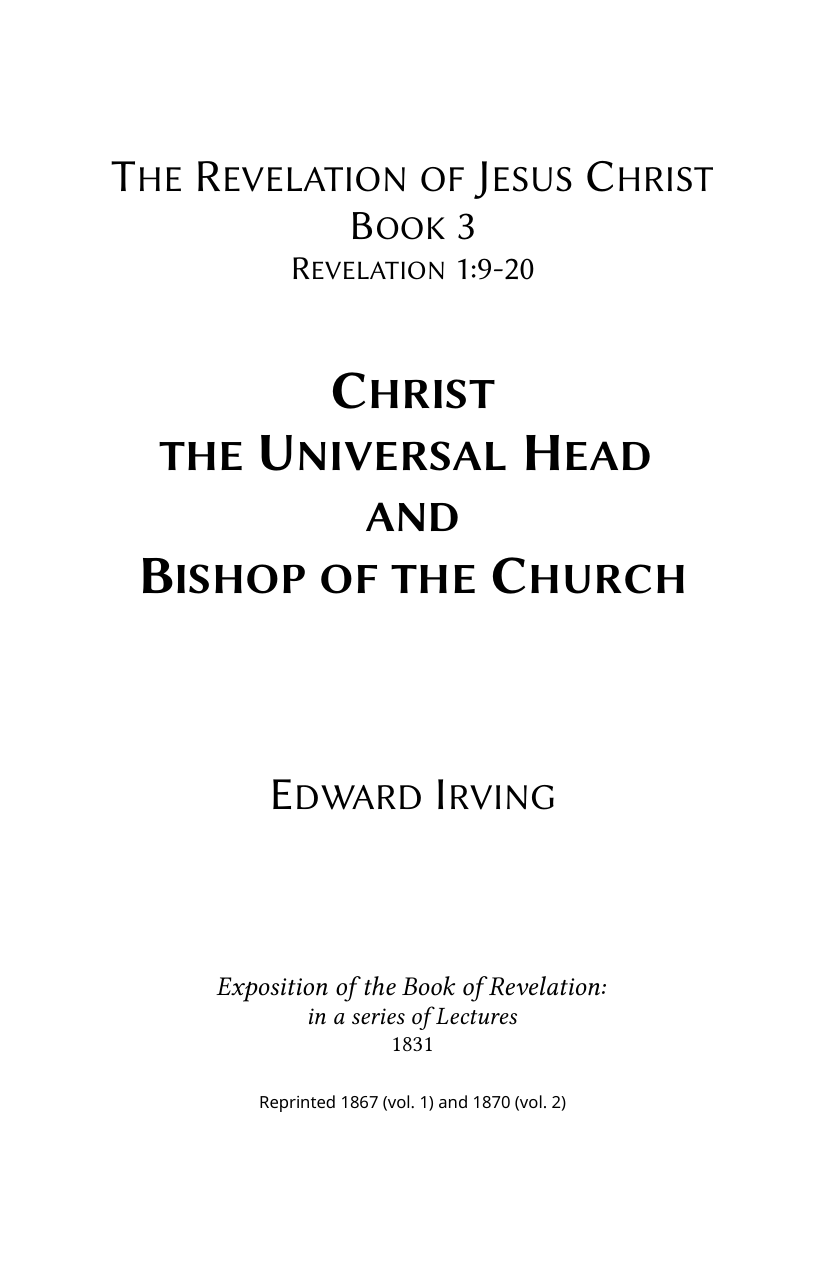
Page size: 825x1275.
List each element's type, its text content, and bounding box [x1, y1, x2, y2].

title in a series of Lectures [75, 1002, 750, 1031]
title Christ the Universal Head and Bishop of the Church [75, 360, 750, 607]
text Reprinted 1867 (vol. 1) and 1870 (vol. 2) [75, 1090, 750, 1113]
title Edward Irving [75, 769, 750, 821]
title Book 3 [75, 202, 750, 250]
title The Revelation of Jesus Christ [75, 150, 750, 202]
text 1831 [75, 1031, 750, 1057]
title Exposition of the Book of Revelation: [75, 971, 750, 1002]
title Revelation 1:9-20 [75, 250, 750, 288]
